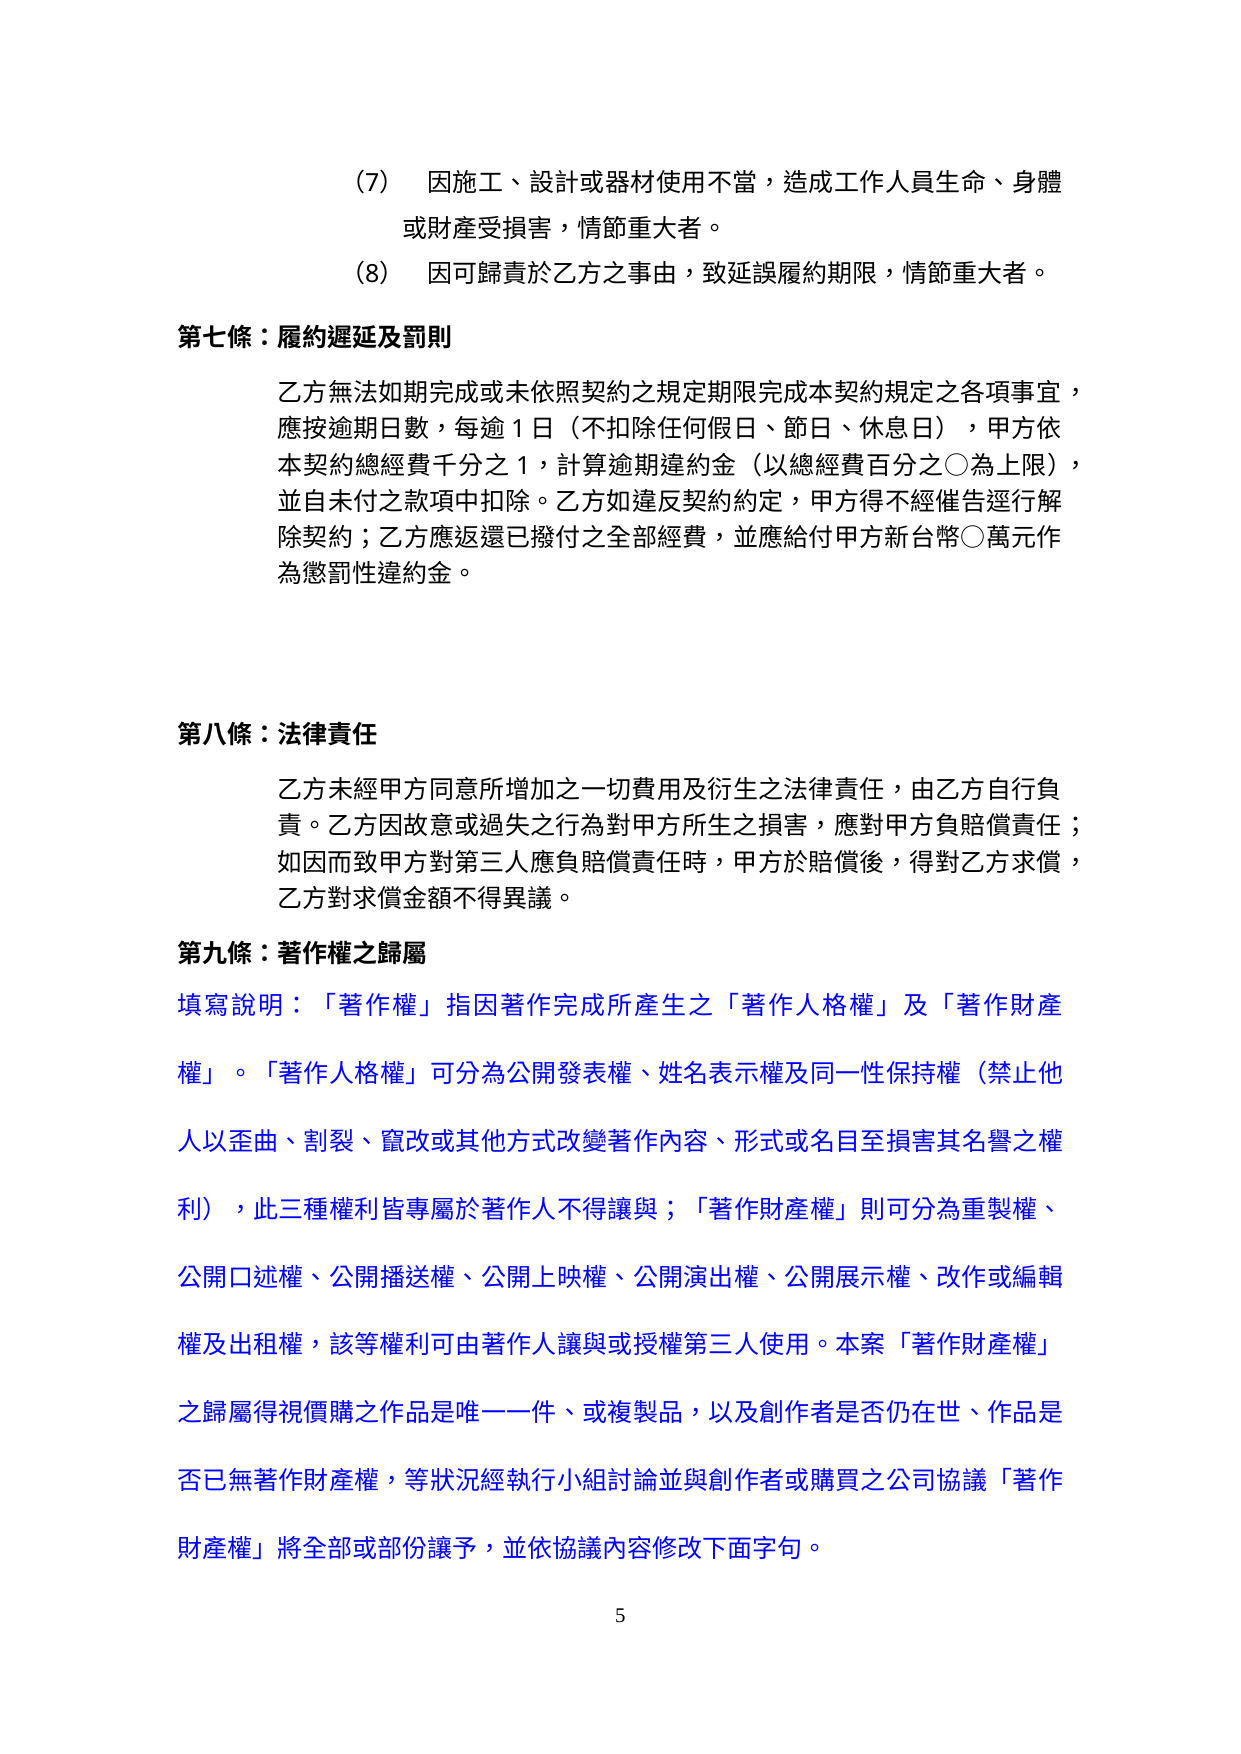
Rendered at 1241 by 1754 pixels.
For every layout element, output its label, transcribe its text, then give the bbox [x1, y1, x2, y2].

text 第九條：著作權之歸屬 [177, 933, 1063, 969]
text 乙方未經甲方同意所增加之一切費用及衍生之法律責任，由乙方自行負責。乙方因故意或過失之行為對甲方所生之損害，應對甲方負賠償責任；如因而致甲方對第三人應負賠償責任時，甲方於賠償後，得對乙方求償，乙方對求償金額不得異議。 [277, 769, 1063, 914]
text 第七條：履約遲延及罰則 [177, 318, 1063, 354]
text 第八條：法律責任 [177, 714, 1063, 751]
list 因施工、設計或器材使用不當，造成工作人員生命、身體或財產受損害，情節重大者。 [340, 163, 1063, 244]
text 乙方無法如期完成或未依照契約之規定期限完成本契約規定之各項事宜，應按逾期日數，每逾1日（不扣除任何假日、節日、休息日），甲方依本契約總經費千分之1，計算逾期違約金（以總經費百分之○為上限），並自未付之款項中扣除。乙方如違反契約約定，甲方得不經催告逕行解除契約；乙方應返還已撥付之全部經費，並應給付甲方新台幣○萬元作為懲罰性違約金。 [277, 373, 1063, 590]
list 因可歸責於乙方之事由，致延誤履約期限，情節重大者。 [340, 253, 1063, 290]
text 填寫說明：「著作權」指因著作完成所產生之「著作人格權」及「著作財產權」。「著作人格權」可分為公開發表權、姓名表示權及同一性保持權（禁止他人以歪曲、割裂、竄改或其他方式改變著作內容、形式或名目至損害其名譽之權利），此三種權利皆專屬於著作人不得讓與；「著作財產權」則可分為重製權、公開口述權、公開播送權、公開上映權、公開演出權、公開展示權、改作或編輯權及出租權，該等權利可由著作人讓與或授權第三人使用。本案「著作財產權」之歸屬得視價購之作品是唯一一件、或複製品，以及創作者是否仍在世、作品是否已無著作財產權，等狀況經執行小組討論並與創作者或購買之公司協議「著作財產權」將全部或部份讓予，並依協議內容修改下面字句。 [177, 969, 1063, 1581]
